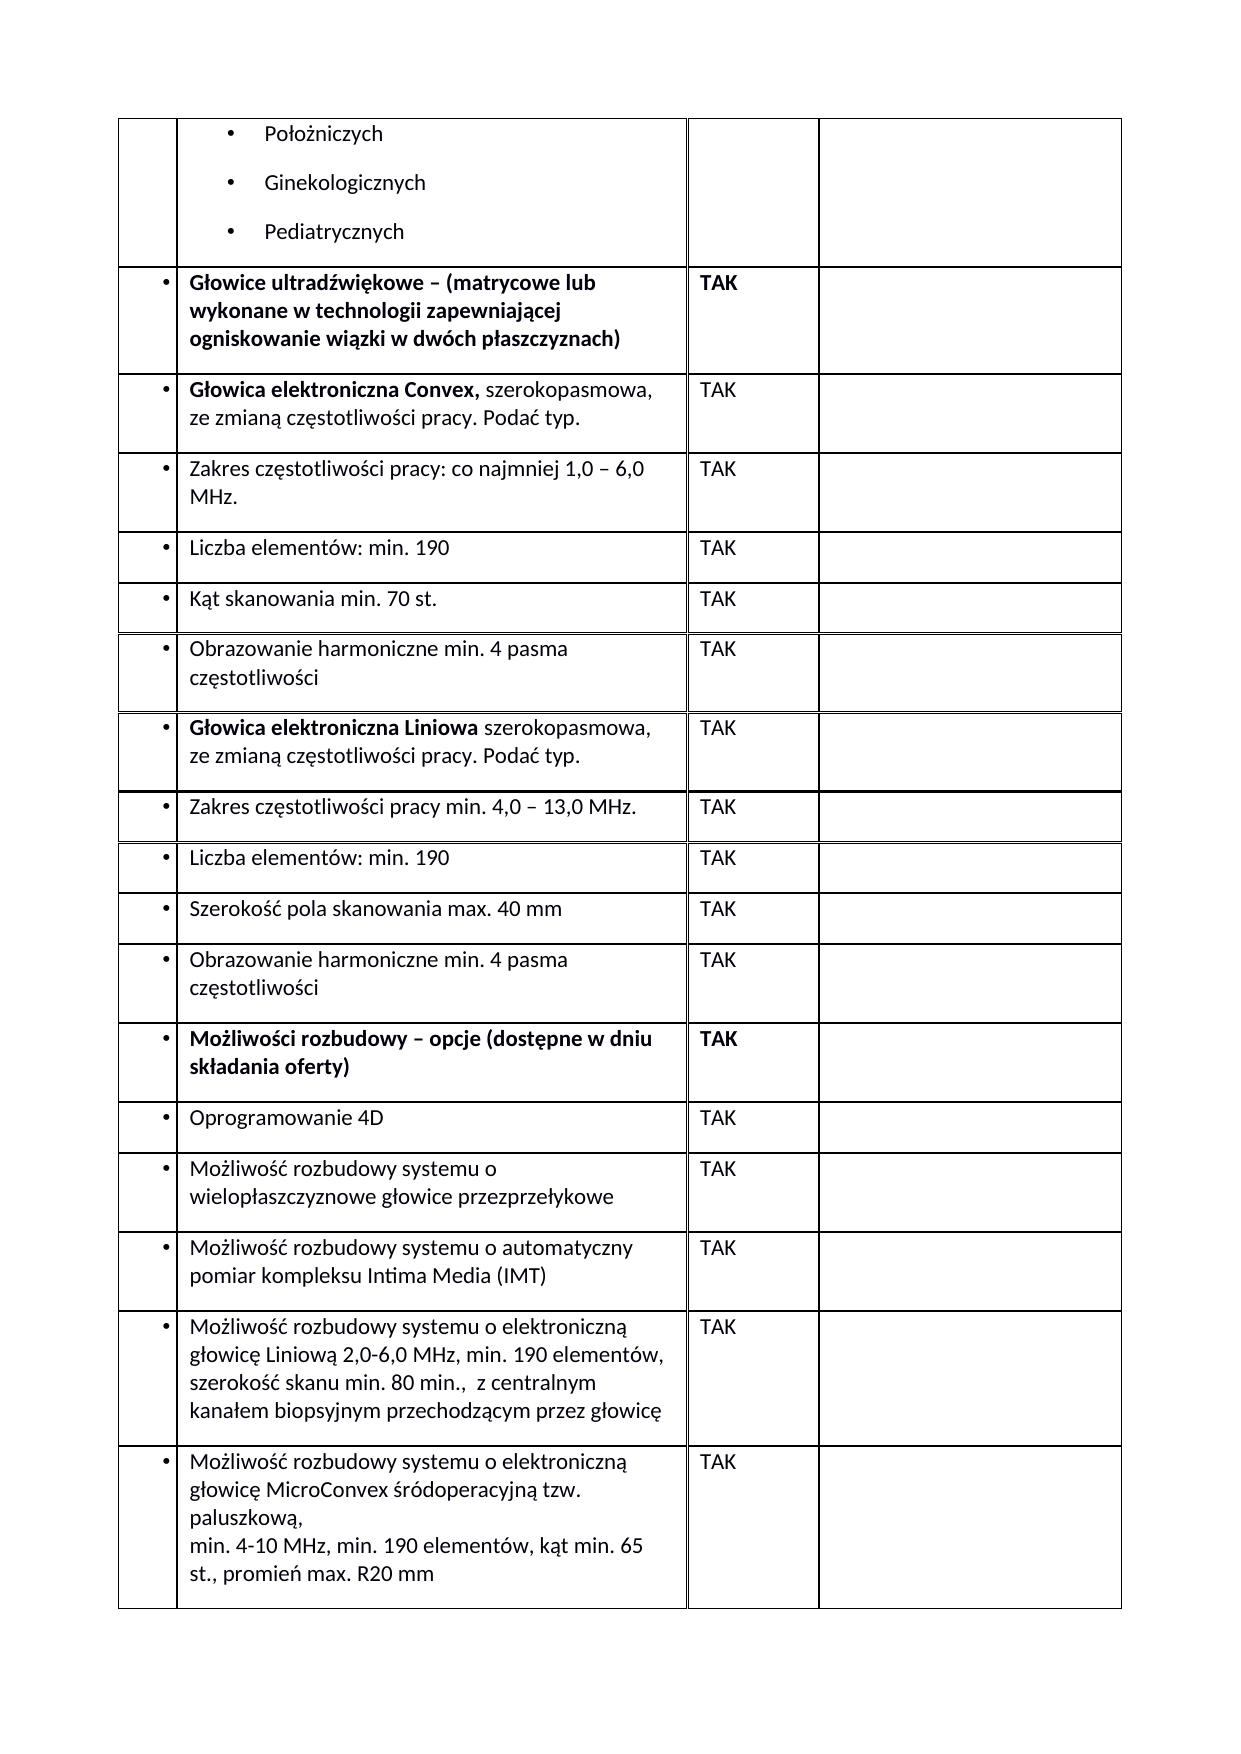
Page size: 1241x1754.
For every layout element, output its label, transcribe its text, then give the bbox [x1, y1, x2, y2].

table_cell Zakres częstotliwości pracy min. 4,0 – 13,0 MHz. [178, 793, 686, 841]
table_cell [820, 1103, 1121, 1152]
table_cell [820, 268, 1121, 373]
table_cell TAK [689, 1312, 818, 1445]
table_cell [119, 1447, 176, 1608]
table_cell [119, 894, 176, 943]
table_cell [119, 1024, 176, 1101]
table_cell Możliwości rozbudowy – opcje (dostępne w dniu składania oferty) [178, 1024, 686, 1101]
table_cell [820, 1312, 1121, 1445]
table_cell [820, 533, 1121, 582]
table_cell [119, 533, 176, 582]
table_cell [820, 1024, 1121, 1101]
table_cell [820, 714, 1121, 790]
table_cell [820, 1154, 1121, 1231]
table_cell Oprogramowanie 4D [178, 1103, 686, 1152]
table_cell Obrazowanie harmoniczne min. 4 pasma częstotliwości [178, 635, 686, 711]
table_cell TAK [689, 375, 818, 452]
table_cell [820, 454, 1121, 531]
table_cell Możliwość rozbudowy systemu o wielopłaszczyznowe głowice przezprzełykowe [178, 1154, 686, 1231]
table_cell TAK [689, 894, 818, 943]
table_cell [119, 793, 176, 841]
table_cell [119, 454, 176, 531]
table_cell [119, 119, 176, 266]
table_cell [119, 1103, 176, 1152]
table_cell TAK [689, 1024, 818, 1101]
table_cell TAK [689, 584, 818, 632]
table_cell [820, 1447, 1121, 1608]
table_cell [820, 635, 1121, 711]
table_cell [119, 635, 176, 711]
table_cell Możliwość rozbudowy systemu o elektroniczną głowicę Liniową 2,0-6,0 MHz, min. 190 elementów, szerokość skanu min. 80 min., z centralnym kanałem biopsyjnym przechodzącym przez głowicę [178, 1312, 686, 1445]
table_cell [119, 844, 176, 892]
table_cell Głowica elektroniczna Liniowa szerokopasmowa, ze zmianą częstotliwości pracy. Podać typ. [178, 714, 686, 790]
table_cell Możliwość rozbudowy systemu o automatyczny pomiar kompleksu Intima Media (IMT) [178, 1233, 686, 1310]
table_cell Kąt skanowania min. 70 st. [178, 584, 686, 632]
table_cell [119, 945, 176, 1022]
table_cell TAK [689, 945, 818, 1022]
table_cell TAK [689, 454, 818, 531]
table_cell [820, 945, 1121, 1022]
table_cell [689, 119, 818, 266]
table_cell [119, 1154, 176, 1231]
table_cell TAK [689, 1233, 818, 1310]
table_cell TAK [689, 844, 818, 892]
table_cell [820, 119, 1121, 266]
table_cell Pełne oprogramowanie do badań: Brzusznych Małych narządów Naczyniowych Mięśniowo-szkieletowych Urologicznych Kardiologicznych Położniczych Ginekologicznych Pediatrycznych [178, 119, 686, 266]
table_cell Liczba elementów: min. 190 [178, 533, 686, 582]
table_cell Liczba elementów: min. 190 [178, 844, 686, 892]
table_cell TAK [689, 714, 818, 790]
table_cell TAK [689, 635, 818, 711]
table_cell [820, 894, 1121, 943]
table_cell [119, 375, 176, 452]
table_cell [119, 1312, 176, 1445]
table_cell [820, 375, 1121, 452]
table_cell [119, 584, 176, 632]
table_cell Zakres częstotliwości pracy: co najmniej 1,0 – 6,0 MHz. [178, 454, 686, 531]
table_cell TAK [689, 1103, 818, 1152]
table_cell TAK [689, 1154, 818, 1231]
table_cell Możliwość rozbudowy systemu o elektroniczną głowicę MicroConvex śródoperacyjną tzw. paluszkową, min. 4-10 MHz, min. 190 elementów, kąt min. 65 st., promień max. R20 mm [178, 1447, 686, 1608]
table_cell [820, 584, 1121, 632]
table_cell Obrazowanie harmoniczne min. 4 pasma częstotliwości [178, 945, 686, 1022]
table_cell [119, 1233, 176, 1310]
table_cell [119, 714, 176, 790]
table_cell [820, 1233, 1121, 1310]
table_cell [820, 793, 1121, 841]
table_cell Szerokość pola skanowania max. 40 mm [178, 894, 686, 943]
table_cell TAK [689, 533, 818, 582]
table_cell [119, 268, 176, 373]
table_cell TAK [689, 793, 818, 841]
table_cell [820, 844, 1121, 892]
table_cell Głowica elektroniczna Convex, szerokopasmowa, ze zmianą częstotliwości pracy. Podać typ. [178, 375, 686, 452]
table_cell Głowice ultradźwiękowe – (matrycowe lub wykonane w technologii zapewniającej ogniskowanie wiązki w dwóch płaszczyznach) [178, 268, 686, 373]
table_cell TAK [689, 1447, 818, 1608]
table_cell TAK [689, 268, 818, 373]
